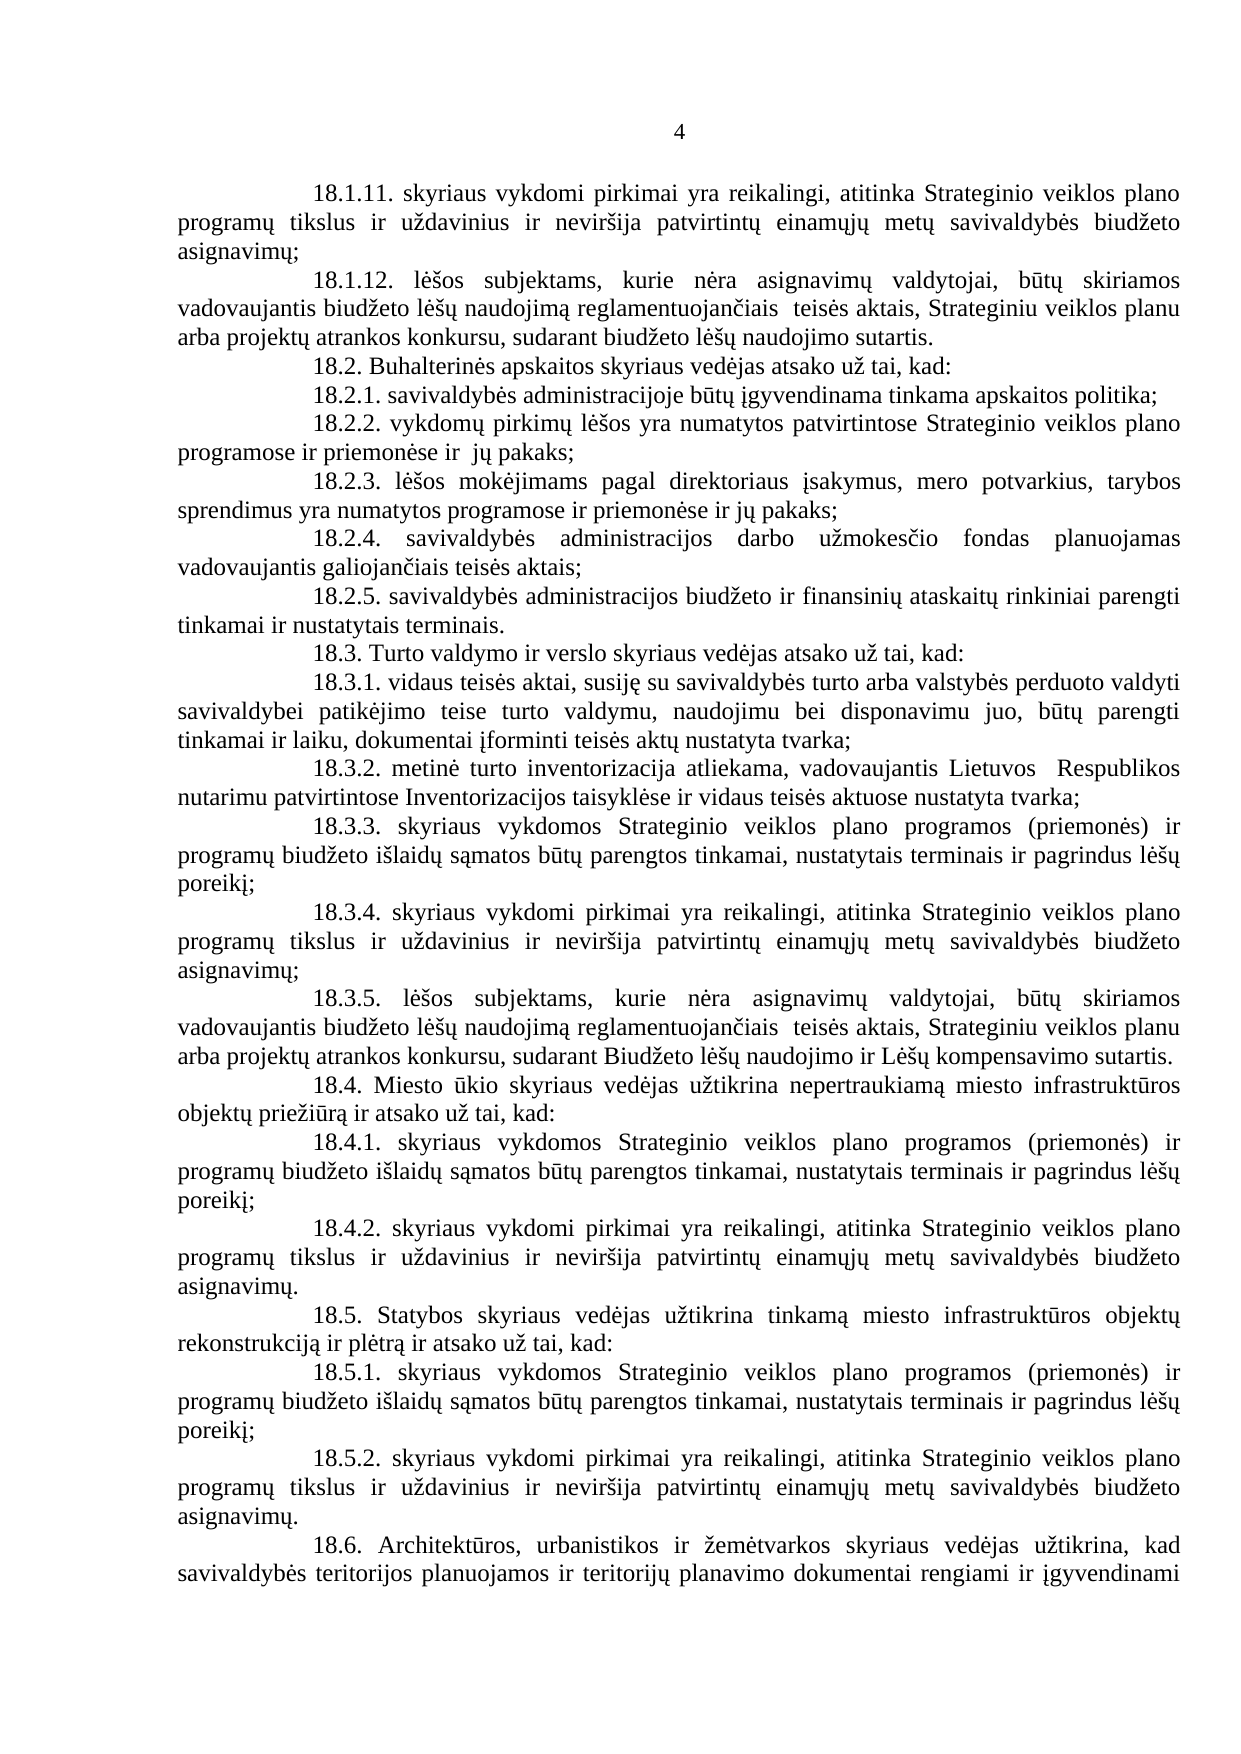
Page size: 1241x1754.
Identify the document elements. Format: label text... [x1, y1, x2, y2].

text 18.2.5. savivaldybės administracijos biudžeto ir finansinių ataskaitų rinkiniai parengti tinkamai ir nustatytais terminais. [177, 581, 1181, 638]
text 18.3.1. vidaus teisės aktai, susiję su savivaldybės turto arba valstybės perduoto valdyti savivaldybei patikėjimo teise turto valdymu, naudojimu bei disponavimu juo, būtų parengti tinkamai ir laiku, dokumentai įforminti teisės aktų nustatyta tvarka; [177, 667, 1181, 753]
text 18.3. Turto valdymo ir verslo skyriaus vedėjas atsako už tai, kad: [177, 638, 1181, 667]
text 18.2.4. savivaldybės administracijos darbo užmokesčio fondas planuojamas vadovaujantis galiojančiais teisės aktais; [177, 523, 1181, 581]
text 18.4.1. skyriaus vykdomos Strateginio veiklos plano programos (priemonės) ir programų biudžeto išlaidų sąmatos būtų parengtos tinkamai, nustatytais terminais ir pagrindus lėšų poreikį; [177, 1127, 1181, 1213]
text 18.2.2. vykdomų pirkimų lėšos yra numatytos patvirtintose Strateginio veiklos plano programose ir priemonėse ir jų pakaks; [177, 408, 1181, 466]
text 18.1.12. lėšos subjektams, kurie nėra asignavimų valdytojai, būtų skiriamos vadovaujantis biudžeto lėšų naudojimą reglamentuojančiais teisės aktais, Strateginiu veiklos planu arba projektų atrankos konkursu, sudarant biudžeto lėšų naudojimo sutartis. [177, 265, 1181, 351]
text 18.5.2. skyriaus vykdomi pirkimai yra reikalingi, atitinka Strateginio veiklos plano programų tikslus ir uždavinius ir neviršija patvirtintų einamųjų metų savivaldybės biudžeto asignavimų. [177, 1443, 1181, 1530]
text 18.3.2. metinė turto inventorizacija atliekama, vadovaujantis Lietuvos Respublikos nutarimu patvirtintose Inventorizacijos taisyklėse ir vidaus teisės aktuose nustatyta tvarka; [177, 753, 1181, 811]
text 18.5. Statybos skyriaus vedėjas užtikrina tinkamą miesto infrastruktūros objektų rekonstrukciją ir plėtrą ir atsako už tai, kad: [177, 1300, 1181, 1357]
text 18.5.1. skyriaus vykdomos Strateginio veiklos plano programos (priemonės) ir programų biudžeto išlaidų sąmatos būtų parengtos tinkamai, nustatytais terminais ir pagrindus lėšų poreikį; [177, 1357, 1181, 1443]
text 18.2. Buhalterinės apskaitos skyriaus vedėjas atsako už tai, kad: [177, 351, 1181, 380]
text 18.3.3. skyriaus vykdomos Strateginio veiklos plano programos (priemonės) ir programų biudžeto išlaidų sąmatos būtų parengtos tinkamai, nustatytais terminais ir pagrindus lėšų poreikį; [177, 811, 1181, 897]
text 18.2.1. savivaldybės administracijoje būtų įgyvendinama tinkama apskaitos politika; [177, 380, 1181, 408]
text 18.2.3. lėšos mokėjimams pagal direktoriaus įsakymus, mero potvarkius, tarybos sprendimus yra numatytos programose ir priemonėse ir jų pakaks; [177, 466, 1181, 523]
text 18.4.2. skyriaus vykdomi pirkimai yra reikalingi, atitinka Strateginio veiklos plano programų tikslus ir uždavinius ir neviršija patvirtintų einamųjų metų savivaldybės biudžeto asignavimų. [177, 1213, 1181, 1300]
text 18.1.11. skyriaus vykdomi pirkimai yra reikalingi, atitinka Strateginio veiklos plano programų tikslus ir uždavinius ir neviršija patvirtintų einamųjų metų savivaldybės biudžeto asignavimų; [177, 178, 1181, 265]
text 18.3.4. skyriaus vykdomi pirkimai yra reikalingi, atitinka Strateginio veiklos plano programų tikslus ir uždavinius ir neviršija patvirtintų einamųjų metų savivaldybės biudžeto asignavimų; [177, 897, 1181, 983]
text 18.6. Architektūros, urbanistikos ir žemėtvarkos skyriaus vedėjas užtikrina, kad savivaldybės teritorijos planuojamos ir teritorijų planavimo dokumentai rengiami ir įgyvendinami [177, 1530, 1181, 1587]
text 18.3.5. lėšos subjektams, kurie nėra asignavimų valdytojai, būtų skiriamos vadovaujantis biudžeto lėšų naudojimą reglamentuojančiais teisės aktais, Strateginiu veiklos planu arba projektų atrankos konkursu, sudarant Biudžeto lėšų naudojimo ir Lėšų kompensavimo sutartis. [177, 983, 1181, 1070]
text 18.4. Miesto ūkio skyriaus vedėjas užtikrina nepertraukiamą miesto infrastruktūros objektų priežiūrą ir atsako už tai, kad: [177, 1070, 1181, 1127]
